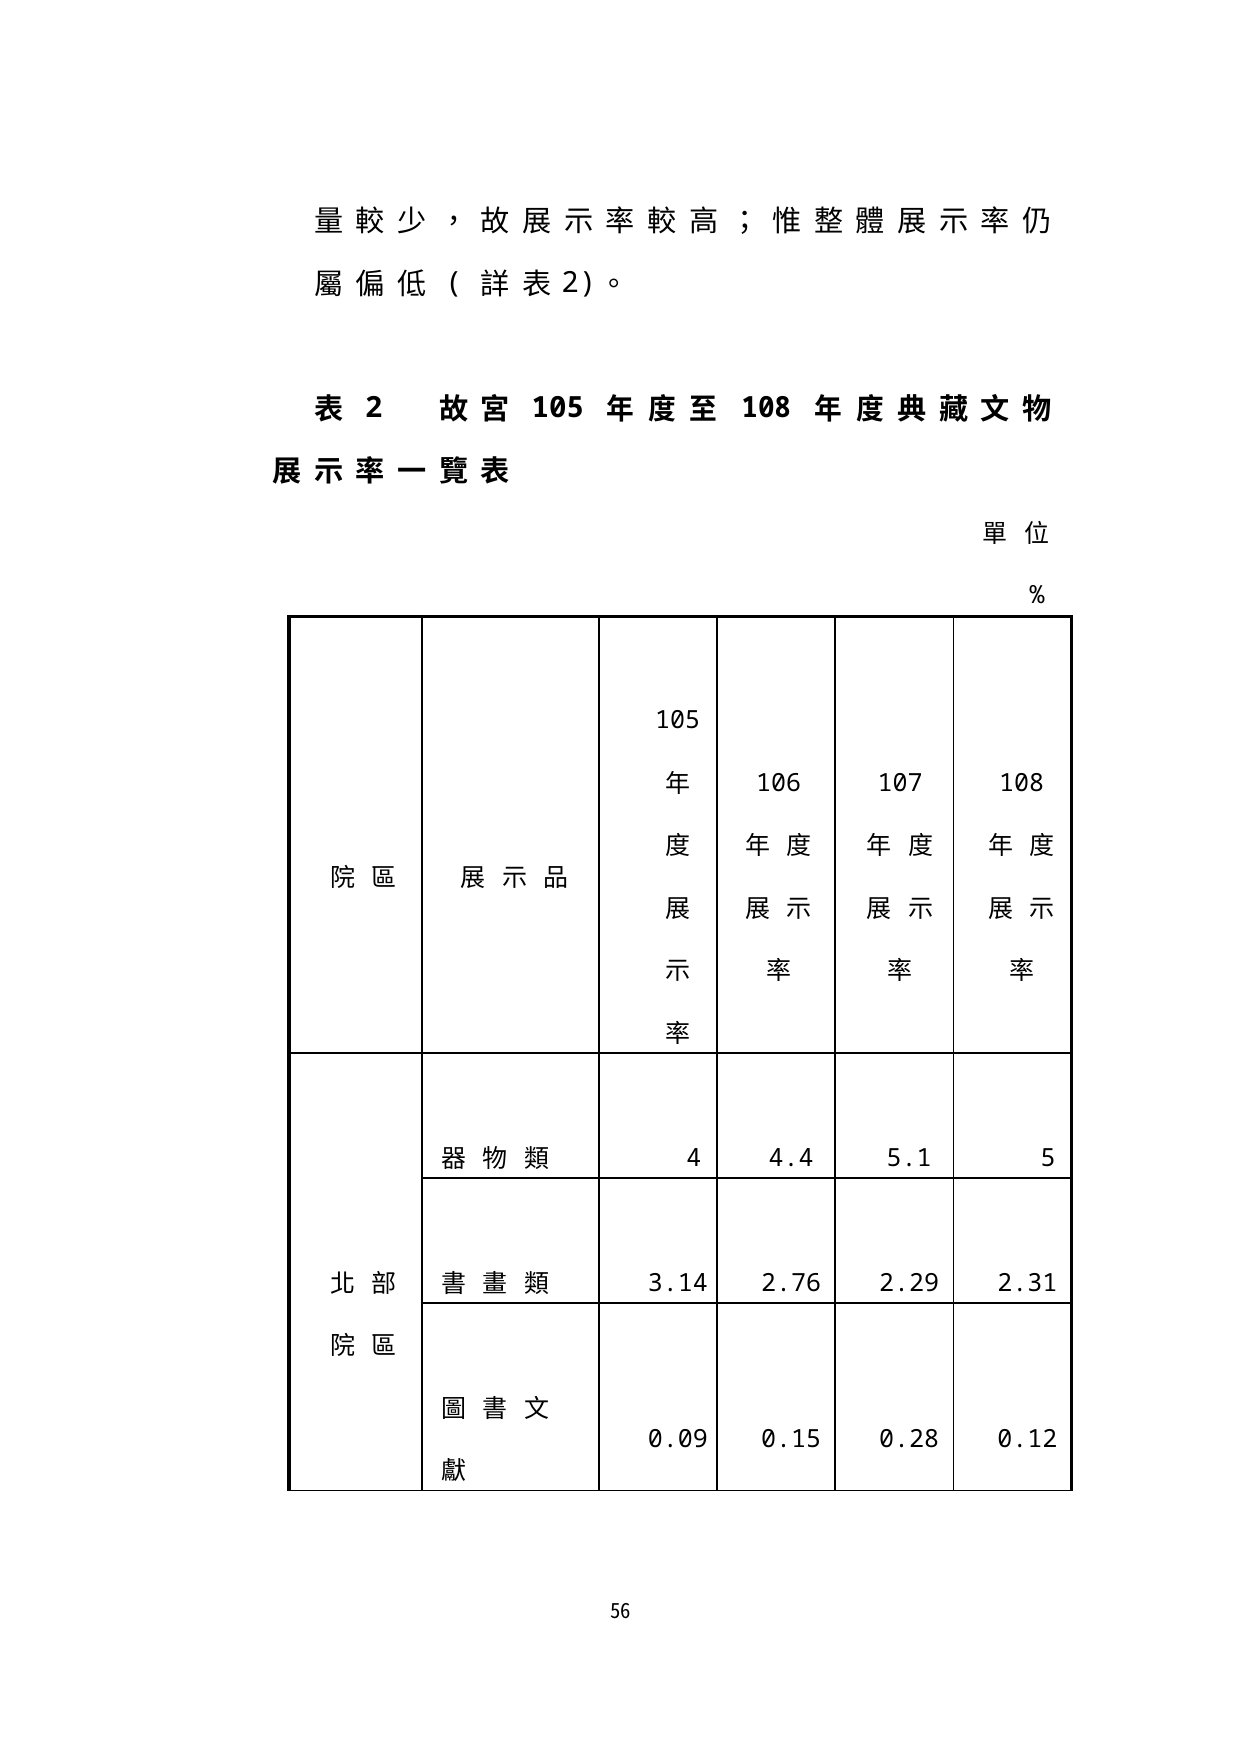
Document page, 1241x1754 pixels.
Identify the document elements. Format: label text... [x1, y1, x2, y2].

table_header 106年度 展示率 [718, 618, 834, 1052]
table_header 院區 [291, 618, 421, 1052]
text 量較少，故展示率較高；惟整體展示率仍屬偏低(詳表2)。 [271, 177, 1058, 302]
table_cell 器物類 [423, 1054, 598, 1177]
table_cell 2.31 [954, 1179, 1070, 1302]
table_header 展示品 [423, 618, 598, 1052]
table_cell 5 [954, 1054, 1070, 1177]
table_cell 0.28 [836, 1304, 953, 1490]
table_cell 北部院區 [291, 1054, 421, 1490]
table_cell 4.4 [718, 1054, 834, 1177]
table_header 105年度 展示率 [600, 618, 716, 1052]
text 單位：% [242, 490, 1058, 615]
table_cell 0.09 [600, 1304, 716, 1490]
table_cell 4 [600, 1054, 716, 1177]
table_cell 0.12 [954, 1304, 1070, 1490]
table_cell 5.1 [836, 1054, 953, 1177]
table_cell 圖書文獻 [423, 1304, 598, 1490]
table_header 107年度 展示率 [836, 618, 953, 1052]
table_header 108年度 展示率 [954, 618, 1070, 1052]
text 表2 故宮105年度至108年度典藏文物展示率一覽表 [242, 365, 1058, 490]
table_cell 0.15 [718, 1304, 834, 1490]
table_cell 3.14 [600, 1179, 716, 1302]
table_cell 2.76 [718, 1179, 834, 1302]
table_cell 書畫類 [423, 1179, 598, 1302]
table_cell 2.29 [836, 1179, 953, 1302]
